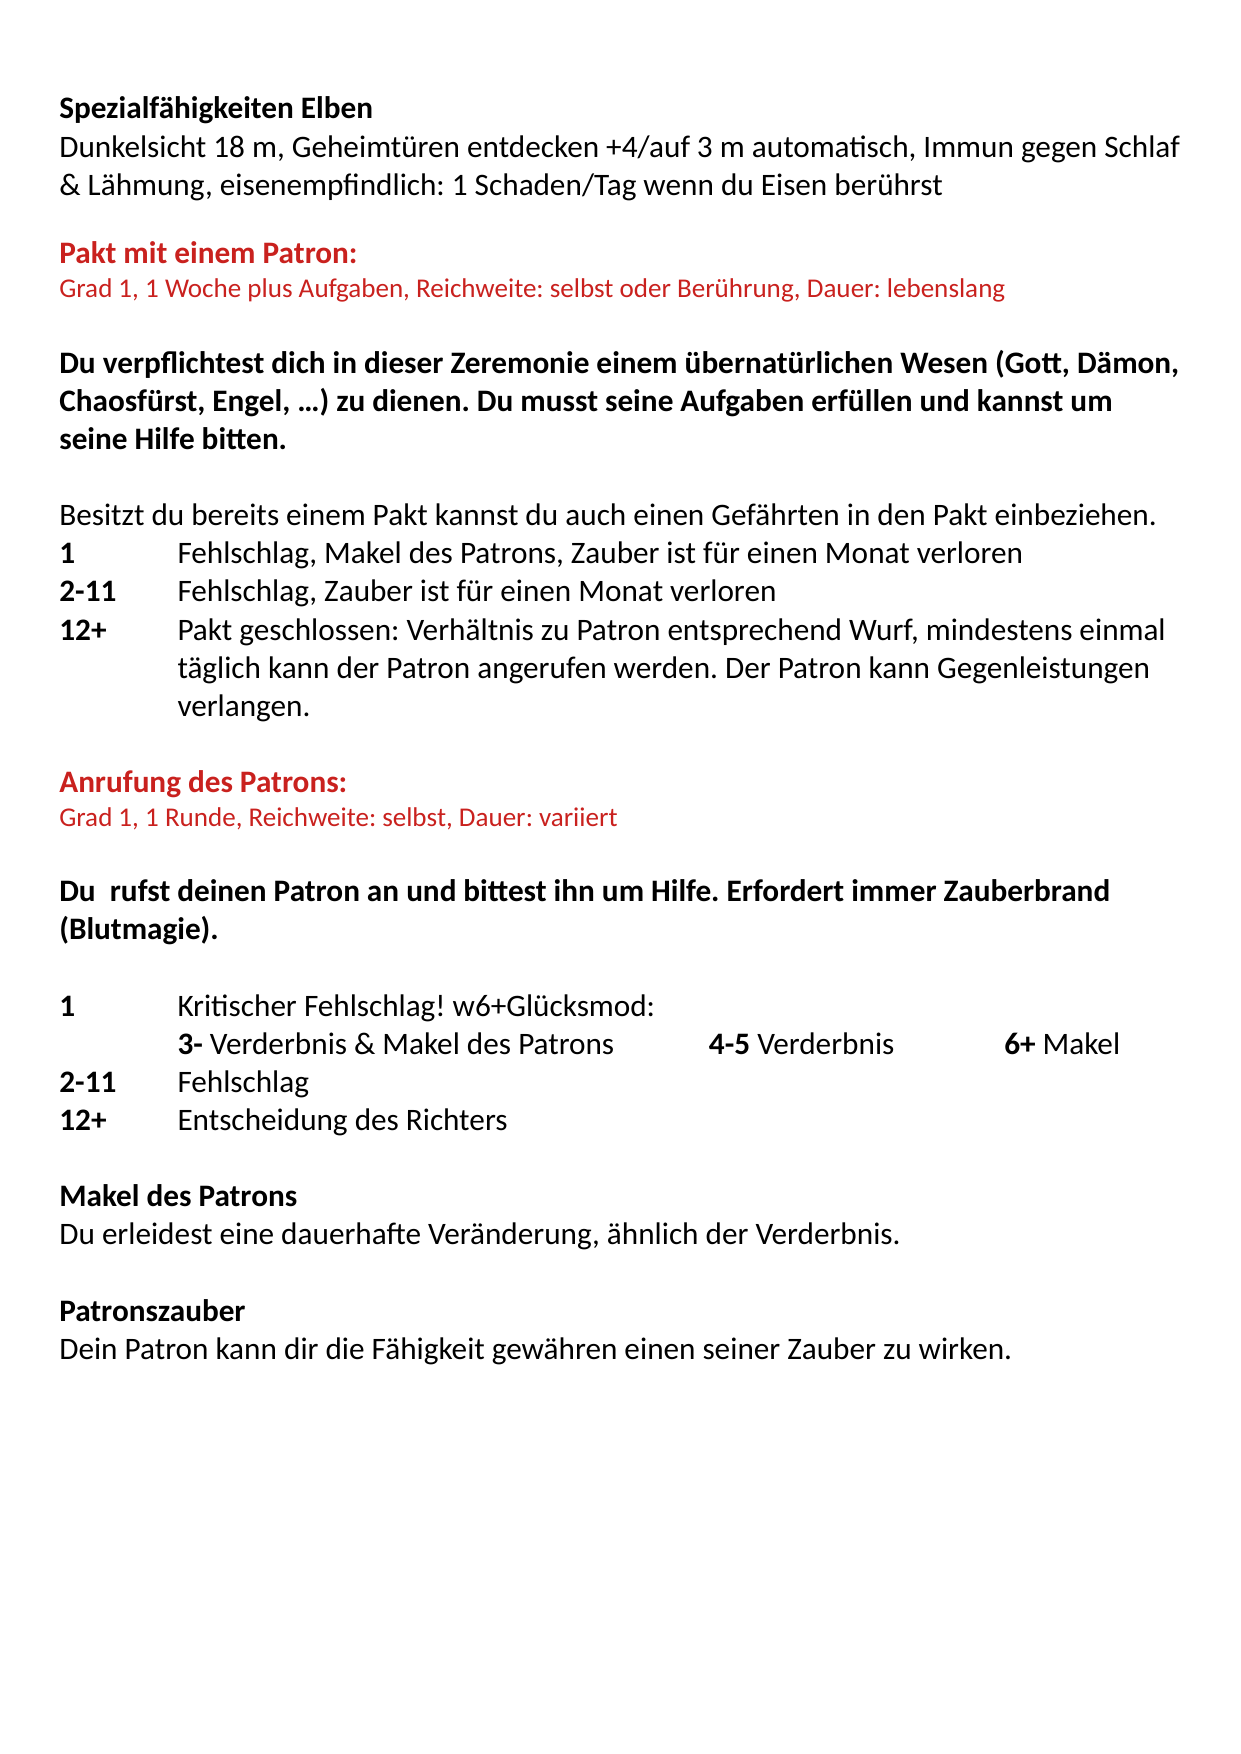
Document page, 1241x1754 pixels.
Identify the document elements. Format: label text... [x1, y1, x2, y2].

text Patronszauber [59, 1291, 1181, 1329]
text täglich kann der Patron angerufen werden. Der Patron kann Gegenleistungen [59, 648, 1181, 686]
text 2-11 Fehlschlag, Zauber ist für einen Monat verloren [59, 571, 1181, 609]
text & Lähmung, eisenempfindlich: 1 Schaden/Tag wenn du Eisen berührst [59, 165, 1181, 203]
text Anrufung des Patrons: [59, 762, 1181, 800]
text Spezialfähigkeiten Elben [59, 88, 1181, 127]
text 12+ Entscheidung des Richters [59, 1100, 1181, 1138]
text Dunkelsicht 18 m, Geheimtüren entdecken +4/auf 3 m automatisch, Immun gegen Schlaf [59, 127, 1181, 165]
text Du erleidest eine dauerhafte Veränderung, ähnlich der Verderbnis. [59, 1214, 1181, 1253]
text verlangen. [59, 686, 1181, 724]
text Makel des Patrons [59, 1176, 1181, 1214]
text 3- Verderbnis & Makel des Patrons 4-5 Verderbnis 6+ Makel [59, 1024, 1181, 1062]
text Besitzt du bereits einem Pakt kannst du auch einen Gefährten in den Pakt einbeziehen. [59, 495, 1181, 533]
text Du rufst deinen Patron an und bittest ihn um Hilfe. Erfordert immer Zauberbrand (Blutmagie). [59, 871, 1181, 948]
text Grad 1, 1 Runde, Reichweite: selbst, Dauer: variiert [59, 800, 1181, 833]
text 1 Kritischer Fehlschlag! w6+Glücksmod: [59, 986, 1181, 1024]
text 1 Fehlschlag, Makel des Patrons, Zauber ist für einen Monat verloren [59, 533, 1181, 571]
text Pakt mit einem Patron: [59, 233, 1181, 272]
text 2-11 Fehlschlag [59, 1062, 1181, 1100]
text Dein Patron kann dir die Fähigkeit gewähren einen seiner Zauber zu wirken. [59, 1329, 1181, 1367]
text Grad 1, 1 Woche plus Aufgaben, Reichweite: selbst oder Berührung, Dauer: lebenslang [59, 272, 1181, 304]
text Du verpflichtest dich in dieser Zeremonie einem übernatürlichen Wesen (Gott, Dämon, Chaosfürst, Engel, …) zu dienen. Du musst seine Aufgaben erfüllen und kannst um seine Hilfe bitten. [59, 343, 1181, 457]
text 12+ Pakt geschlossen: Verhältnis zu Patron entsprechend Wurf, mindestens einmal [59, 609, 1181, 648]
